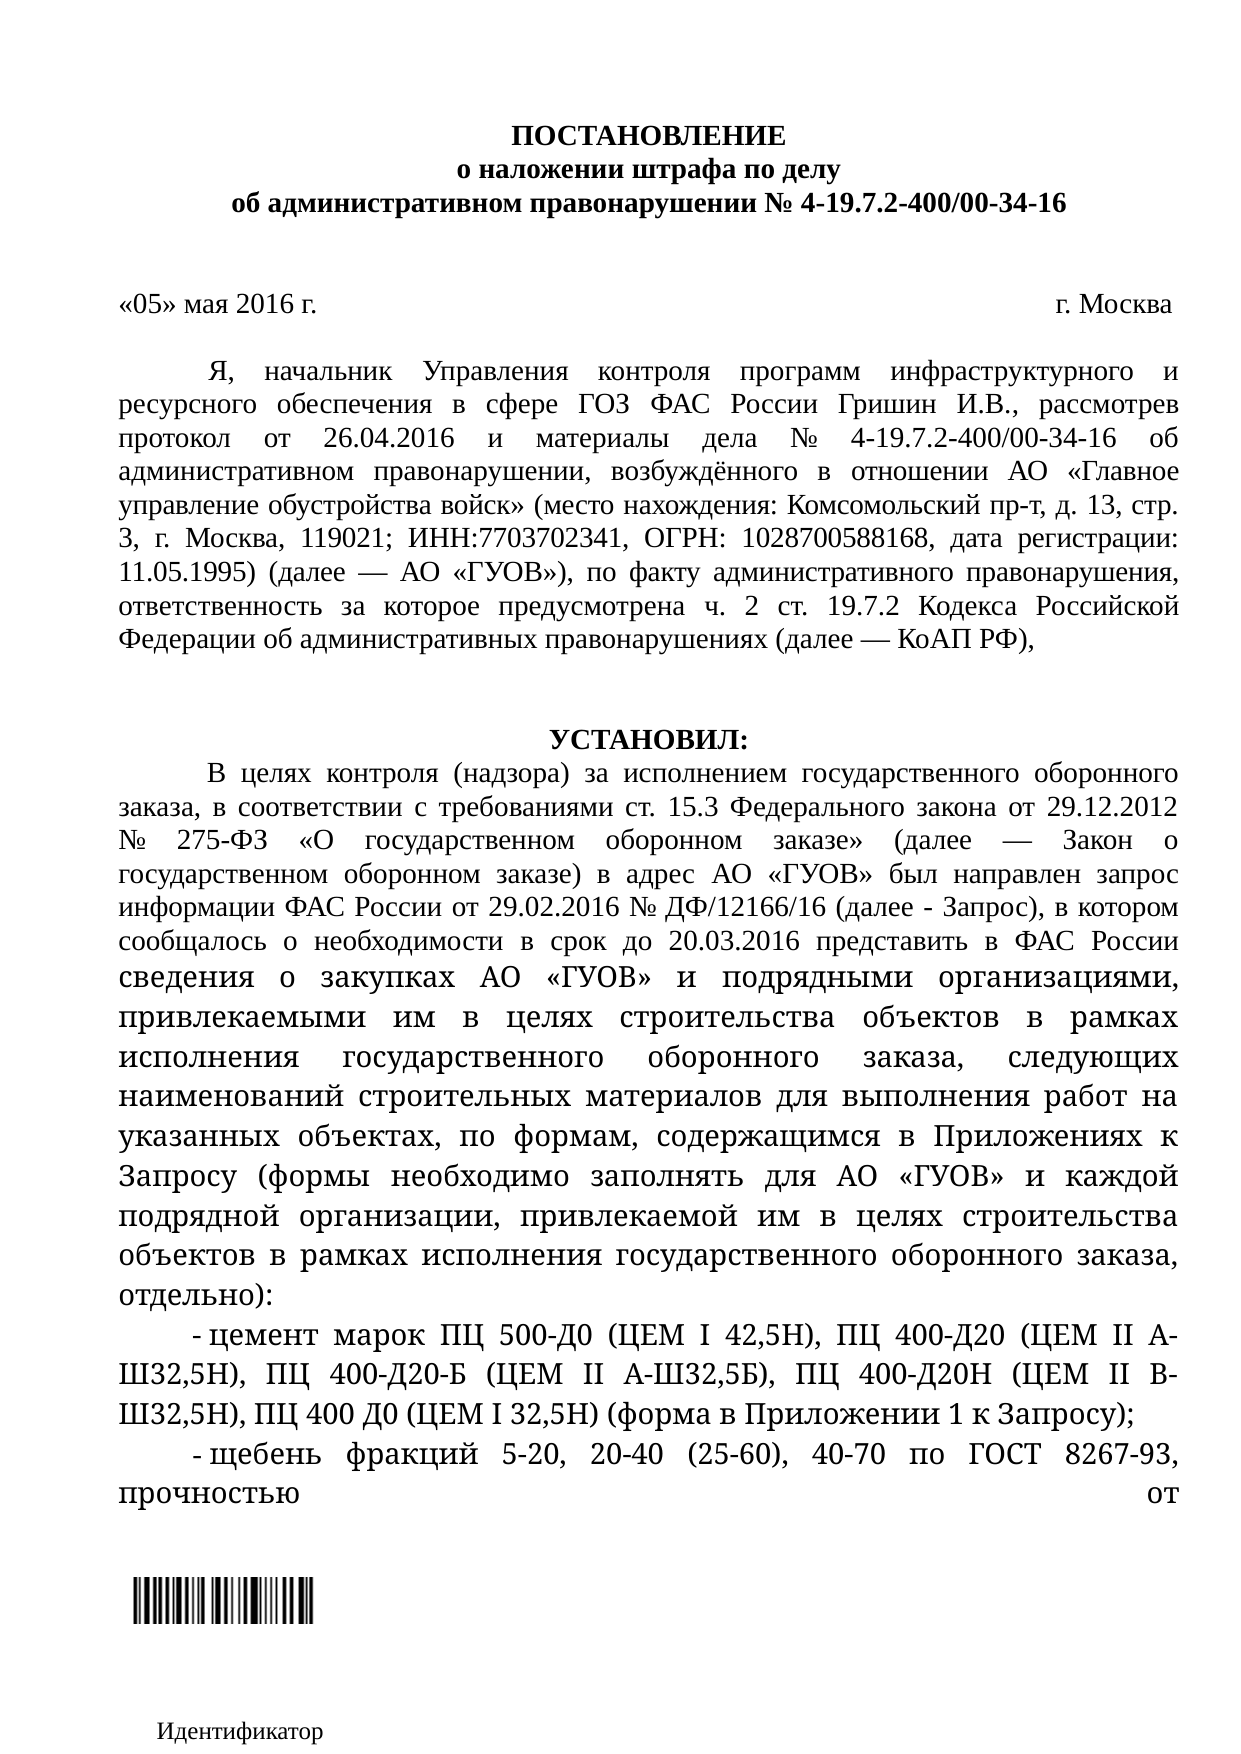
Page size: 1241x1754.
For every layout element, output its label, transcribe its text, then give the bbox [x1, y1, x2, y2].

text Я, начальник Управления контроля программ инфраструктурного и ресурсного обеспечения в сфере ГОЗ ФАС России Гришин И.В., рассмотрев протокол от 26.04.2016 и материалы дела № 4-19.7.2-400/00-34-16 об административном правонарушении, возбуждённого в отношении АО «Главное управление обустройства войск» (место нахождения: Комсомольский пр-т, д. 13, стр. 3, г. Москва, 119021; ИНН:7703702341, ОГРН: 1028700588168, дата регистрации: 11.05.1995) (далее — АО «ГУОВ»), по факту административного правонарушения, ответственность за которое предусмотрена ч. 2 ст. 19.7.2 Кодекса Российской Федерации об административных правонарушениях (далее — КоАП РФ), [118, 353, 1179, 655]
text об административном правонарушении № 4-19.7.2-400/00-34-16 [118, 185, 1179, 219]
text - цемент марок ПЦ 500-Д0 (ЦЕМ I 42,5H), ПЦ 400-Д20 (ЦЕМ II А-Ш32,5H), ПЦ 400-Д20-Б (ЦЕМ II А-Ш32,5Б), ПЦ 400-Д20Н (ЦЕМ II В-Ш32,5H), ПЦ 400 Д0 (ЦЕМ I 32,5H) (форма в Приложении 1 к Запросу); [118, 1314, 1179, 1433]
picture [118, 1577, 331, 1624]
text о наложении штрафа по делу [118, 152, 1179, 185]
text «05» мая 2016 г. г. Москва [118, 286, 1179, 319]
text ПОСТАНОВЛЕНИЕ [118, 118, 1179, 152]
text УСТАНОВИЛ: [118, 722, 1179, 755]
text В целях контроля (надзора) за исполнением государственного оборонного заказа, в соответствии с требованиями ст. 15.3 Федерального закона от 29.12.2012 № 275-ФЗ «О государственном оборонном заказе» (далее — Закон о государственном оборонном заказе) в адрес АО «ГУОВ» был направлен запрос информации ФАС России от 29.02.2016 № ДФ/12166/16 (далее - Запрос), в котором сообщалось о необходимости в срок до 20.03.2016 представить в ФАС России сведения о закупках АО «ГУОВ» и подрядными организациями, привлекаемыми им в целях строительства объектов в рамках исполнения государственного оборонного заказа, следующих наименований строительных материалов для выполнения работ на указанных объектах, по формам, содержащимся в Приложениях к Запросу (формы необходимо заполнять для АО «ГУОВ» и каждой подрядной организации, привлекаемой им в целях строительства объектов в рамках исполнения государственного оборонного заказа, отдельно): [118, 755, 1179, 1314]
text - щебень фракций 5-20, 20-40 (25-60), 40-70 по ГОСТ 8267-93, прочностью от [118, 1433, 1179, 1512]
